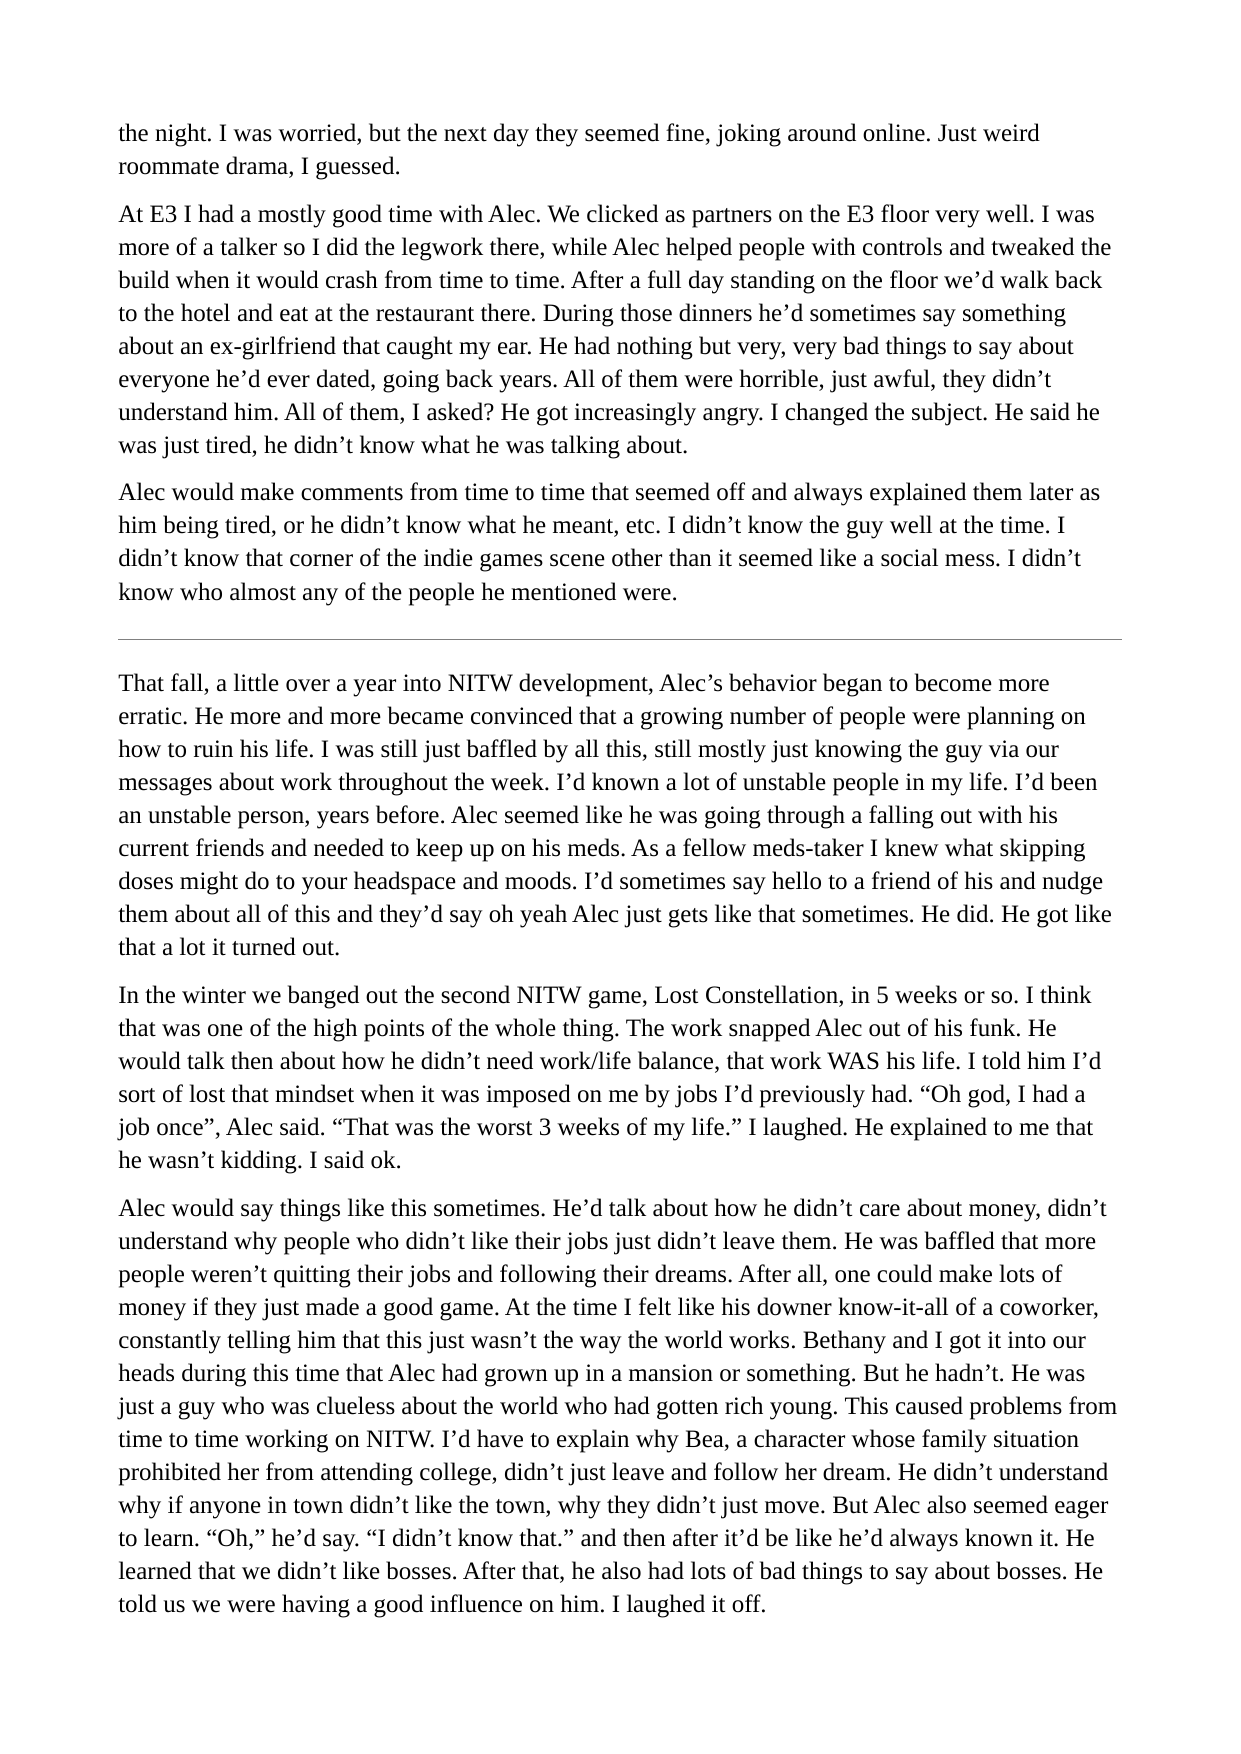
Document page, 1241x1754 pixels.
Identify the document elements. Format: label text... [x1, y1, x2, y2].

text Alec would say things like this sometimes. He’d talk about how he didn’t care about money, didn’t understand why people who didn’t like their jobs just didn’t leave them. He was baffled that more people weren’t quitting their jobs and following their dreams. After all, one could make lots of money if they just made a good game. At the time I felt like his downer know-it-all of a coworker, constantly telling him that this just wasn’t the way the world works. Bethany and I got it into our heads during this time that Alec had grown up in a mansion or something. But he hadn’t. He was just a guy who was clueless about the world who had gotten rich young. This caused problems from time to time working on NITW. I’d have to explain why Bea, a character whose family situation prohibited her from attending college, didn’t just leave and follow her dream. He didn’t understand why if anyone in town didn’t like the town, why they didn’t just move. But Alec also seemed eager to learn. “Oh,” he’d say. “I didn’t know that.” and then after it’d be like he’d always known it. He learned that we didn’t like bosses. After that, he also had lots of bad things to say about bosses. He told us we were having a good influence on him. I laughed it off. [118, 1193, 1122, 1618]
text At E3 I had a mostly good time with Alec. We clicked as partners on the E3 floor very well. I was more of a talker so I did the legwork there, while Alec helped people with controls and tweaked the build when it would crash from time to time. After a full day standing on the floor we’d walk back to the hotel and eat at the restaurant there. During those dinners he’d sometimes say something about an ex-girlfriend that caught my ear. He had nothing but very, very bad things to say about everyone he’d ever dated, going back years. All of them were horrible, just awful, they didn’t understand him. All of them, I asked? He got increasingly angry. I changed the subject. He said he was just tired, he didn’t know what he was talking about. [118, 199, 1122, 459]
text In the winter we banged out the second NITW game, Lost Constellation, in 5 weeks or so. I think that was one of the high points of the whole thing. The work snapped Alec out of his funk. He would talk then about how he didn’t need work/life balance, that work WAS his life. I told him I’d sort of lost that mindset when it was imposed on me by jobs I’d previously had. “Oh god, I had a job once”, Alec said. “That was the worst 3 weeks of my life.” I laughed. He explained to me that he wasn’t kidding. I said ok. [118, 980, 1122, 1174]
text That fall, a little over a year into NITW development, Alec’s behavior began to become more erratic. He more and more became convinced that a growing number of people were planning on how to ruin his life. I was still just baffled by all this, still mostly just knowing the guy via our messages about work throughout the week. I’d known a lot of unstable people in my life. I’d been an unstable person, years before. Alec seemed like he was going through a falling out with his current friends and needed to keep up on his meds. As a fellow meds-taker I knew what skipping doses might do to your headspace and moods. I’d sometimes say hello to a friend of his and nudge them about all of this and they’d say oh yeah Alec just gets like that sometimes. He did. He got like that a lot it turned out. [118, 668, 1122, 961]
text the night. I was worried, but the next day they seemed fine, joking around online. Just weird roommate drama, I guessed. [118, 118, 1122, 180]
text Alec would make comments from time to time that seemed off and always explained them later as him being tired, or he didn’t know what he meant, etc. I didn’t know the guy well at the time. I didn’t know that corner of the indie games scene other than it seemed like a social mess. I didn’t know who almost any of the people he mentioned were. [118, 477, 1122, 605]
